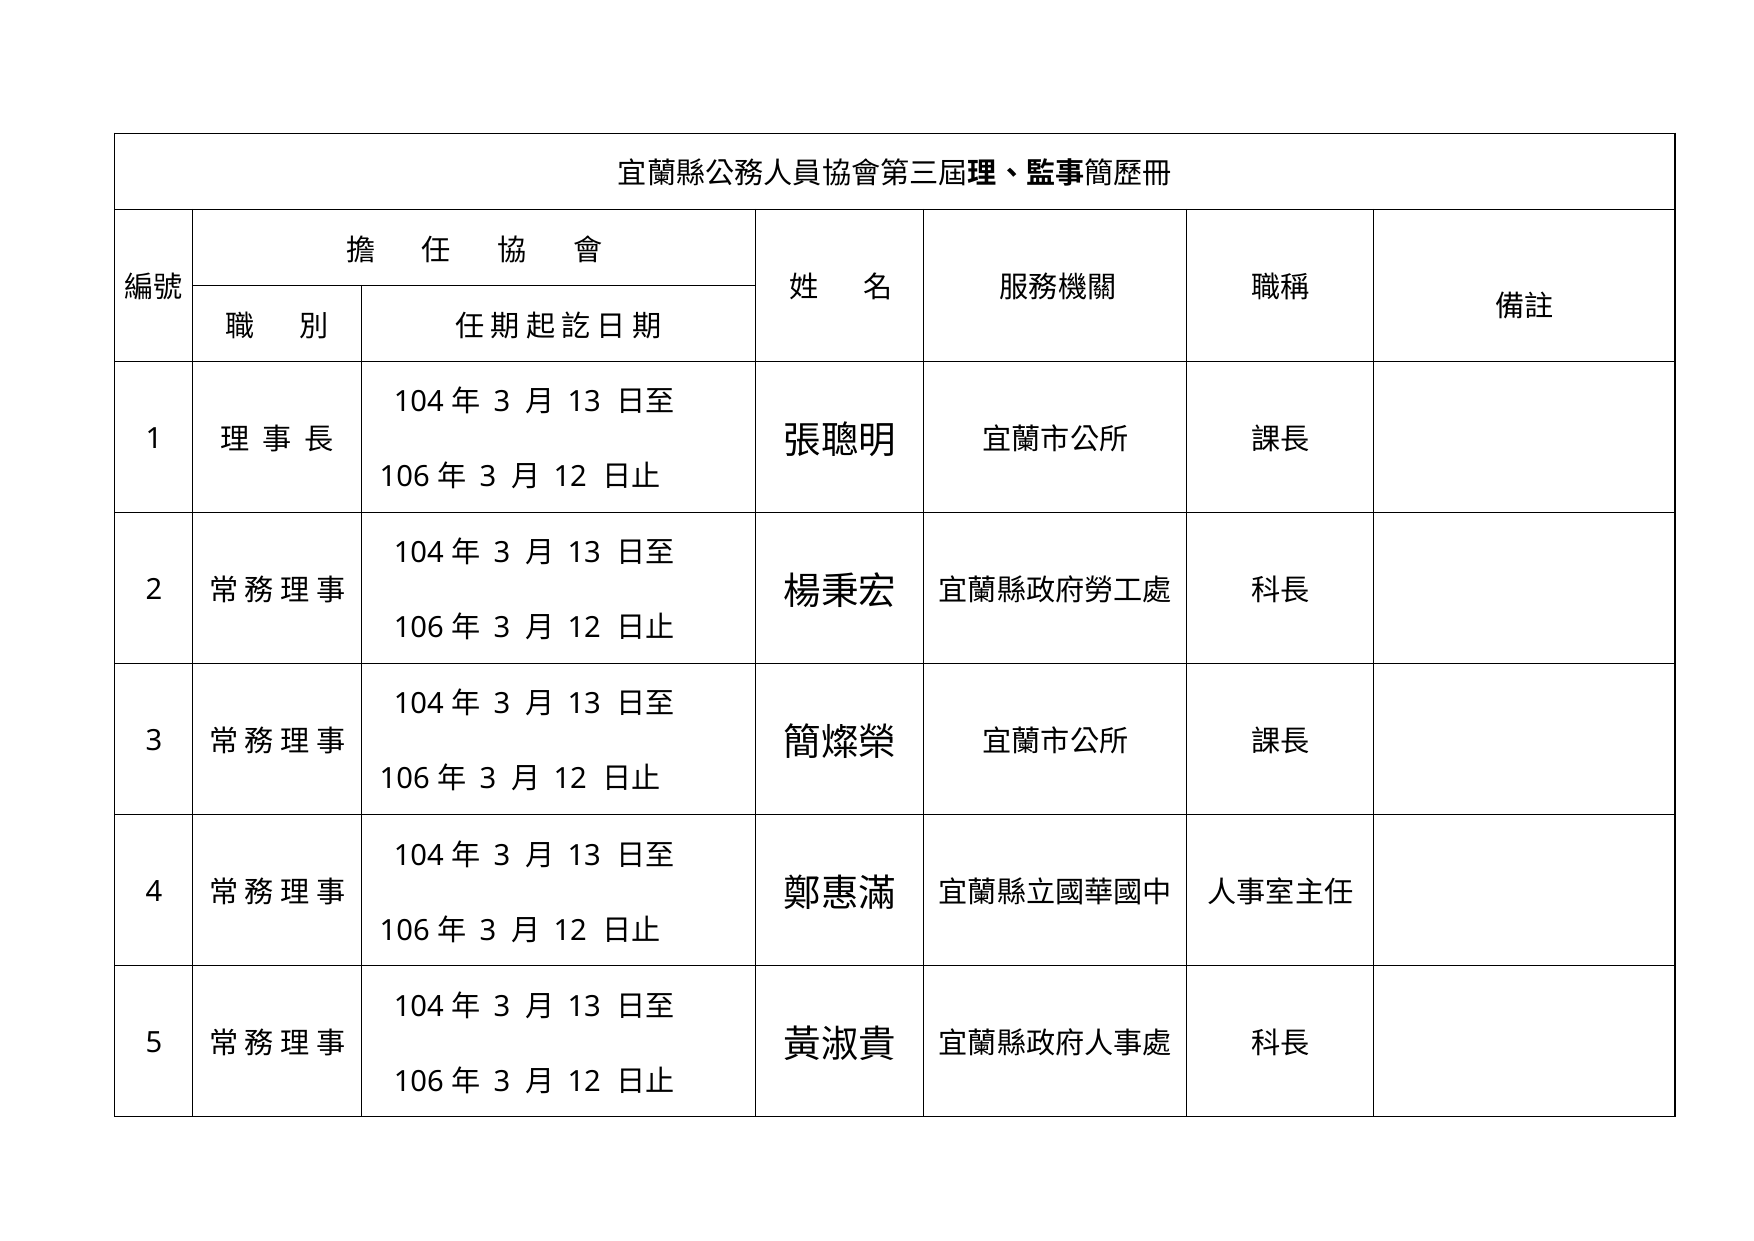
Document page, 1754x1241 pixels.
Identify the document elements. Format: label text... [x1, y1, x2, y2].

table_cell 5 [115, 966, 192, 1116]
table_cell 1 [115, 362, 192, 512]
table_cell 黃淑貴 [756, 966, 923, 1116]
table_cell 宜蘭縣政府勞工處 [924, 513, 1186, 663]
table_cell 職稱 [1187, 210, 1373, 361]
table_cell 3 [115, 664, 192, 814]
table_cell 2 [115, 513, 192, 663]
table_cell [1374, 966, 1674, 1116]
table_cell 楊秉宏 [756, 513, 923, 663]
table_cell [1374, 513, 1674, 663]
table_cell 張聰明 [756, 362, 923, 512]
table_cell 104 年 3 月 13 日至 106 年 3 月 12 日止 [362, 966, 755, 1116]
table_cell 104 年 3 月 13 日至 106 年 3 月 12 日止 [362, 664, 755, 814]
table_cell 科長 [1187, 513, 1373, 663]
table_cell 科長 [1187, 966, 1373, 1116]
table_cell 104 年 3 月 13 日至 106 年 3 月 12 日止 [362, 513, 755, 663]
table_cell 任期起訖日期 [362, 286, 755, 361]
table_cell 簡燦榮 [756, 664, 923, 814]
table_cell [1374, 815, 1674, 965]
table_cell 104 年 3 月 13 日至 106 年 3 月 12 日止 [362, 362, 755, 512]
table_cell 職別 [193, 286, 361, 361]
table_cell [1374, 362, 1674, 512]
table_cell 宜蘭市公所 [924, 362, 1186, 512]
table_cell [1374, 664, 1674, 814]
table_cell 備註 [1374, 210, 1674, 361]
table_cell 理 事 長 [193, 362, 361, 512]
table_cell 常 務 理 事 [193, 966, 361, 1116]
table_cell 姓名 [756, 210, 923, 361]
table_cell 宜蘭縣政府人事處 [924, 966, 1186, 1116]
table_cell 常 務 理 事 [193, 513, 361, 663]
table_cell 4 [115, 815, 192, 965]
table_header 宜蘭縣公務人員協會第三屆理、監事簡歷冊 [115, 134, 1674, 209]
table_cell 104 年 3 月 13 日至 106 年 3 月 12 日止 [362, 815, 755, 965]
table_cell 常 務 理 事 [193, 815, 361, 965]
table_cell 常 務 理 事 [193, 664, 361, 814]
table_cell 課長 [1187, 664, 1373, 814]
table_cell 鄭惠滿 [756, 815, 923, 965]
table_cell 課長 [1187, 362, 1373, 512]
table_cell 人事室主任 [1187, 815, 1373, 965]
table_cell 擔任協會 [193, 210, 755, 285]
table_cell 編號 [115, 210, 192, 361]
table_cell 宜蘭市公所 [924, 664, 1186, 814]
table_cell 宜蘭縣立國華國中 [924, 815, 1186, 965]
table_cell 服務機關 [924, 210, 1186, 361]
